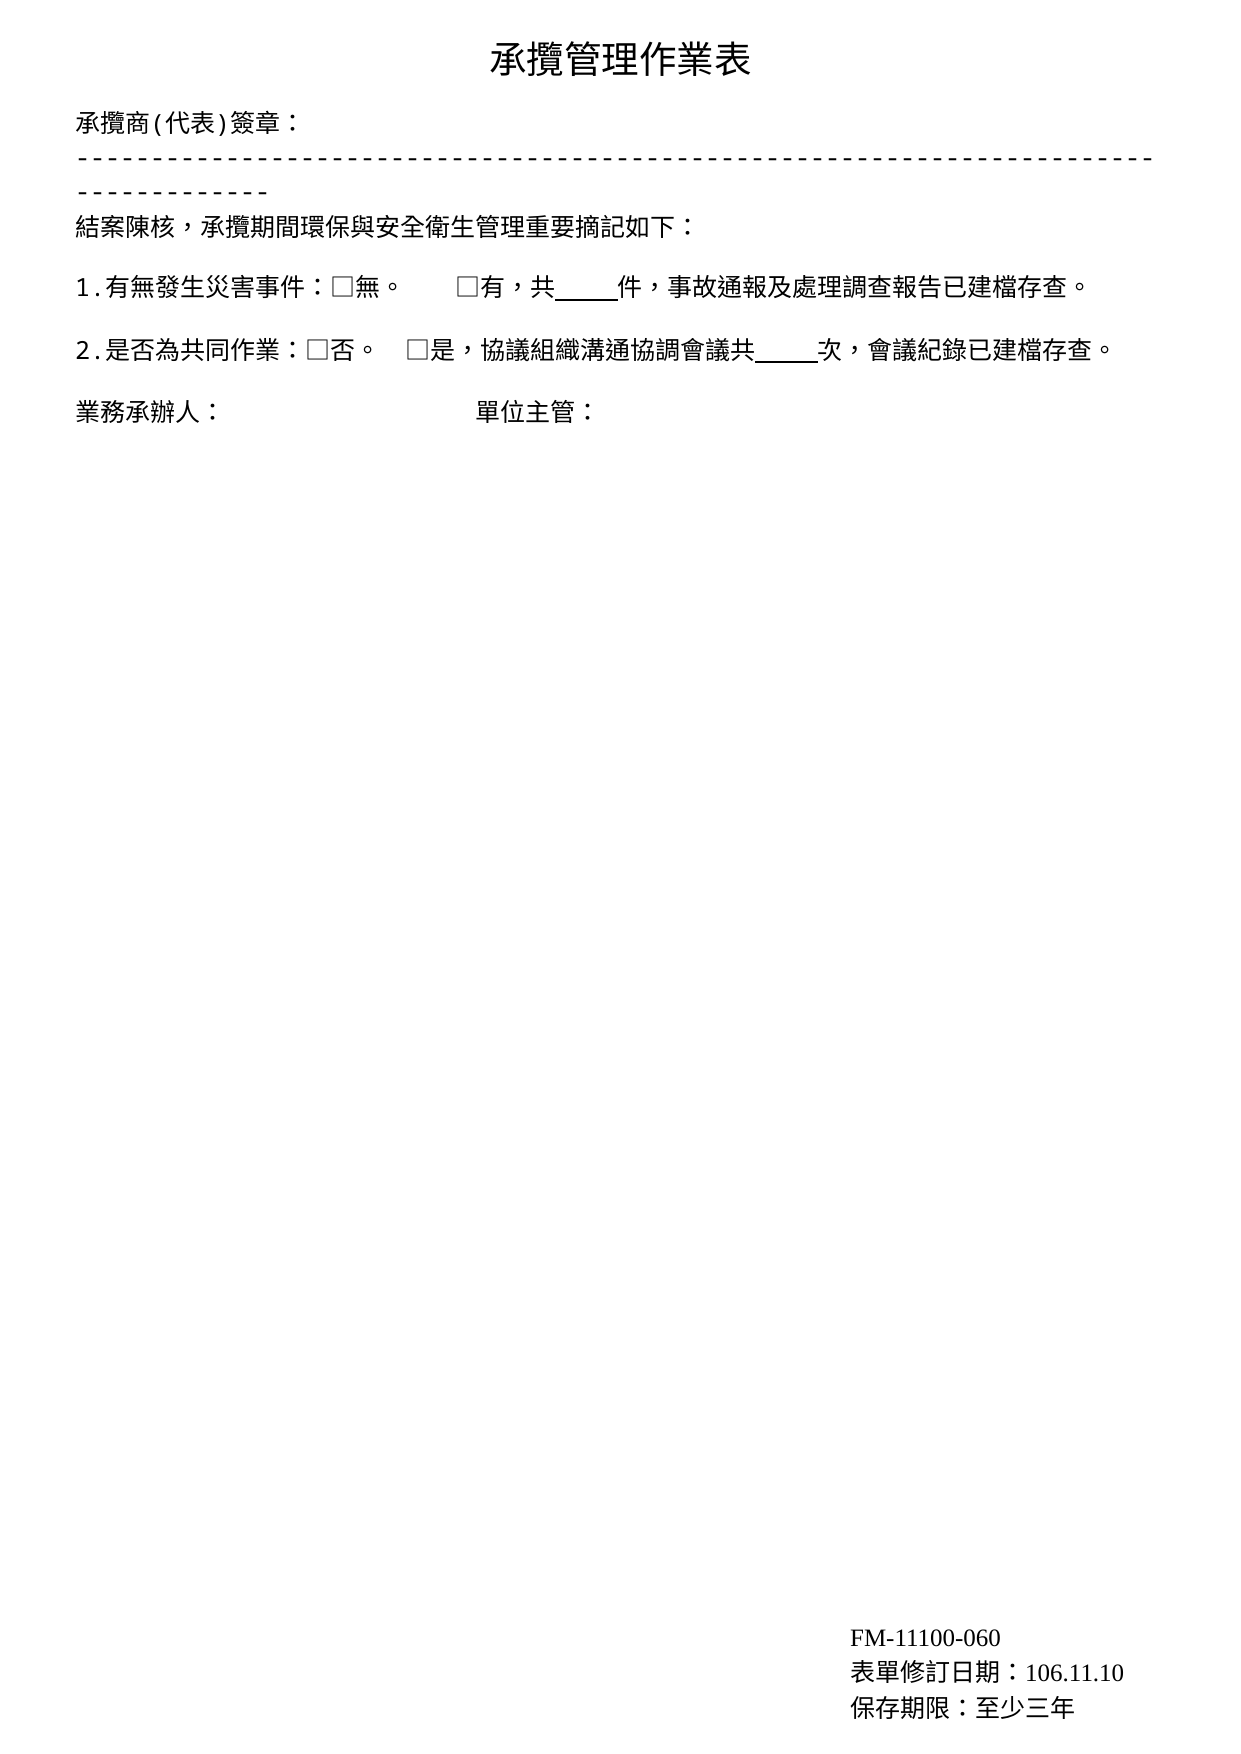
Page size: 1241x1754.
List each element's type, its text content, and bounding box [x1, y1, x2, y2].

text 業務承辦人： 單位主管： [75, 369, 1165, 432]
text 2.是否為共同作業：□否。 □是，協議組織溝通協調會議共 次，會議紀錄已建檔存查。 [75, 307, 1165, 369]
text 承攬商(代表)簽章： [75, 103, 1165, 140]
text 結案陳核，承攬期間環保與安全衛生管理重要摘記如下： [75, 208, 1165, 244]
text 1.有無發生災害事件：□無。 □有，共 件，事故通報及處理調查報告已建檔存查。 [75, 244, 1165, 307]
text ------------------------------------------------------------------------------------- [75, 140, 1165, 208]
